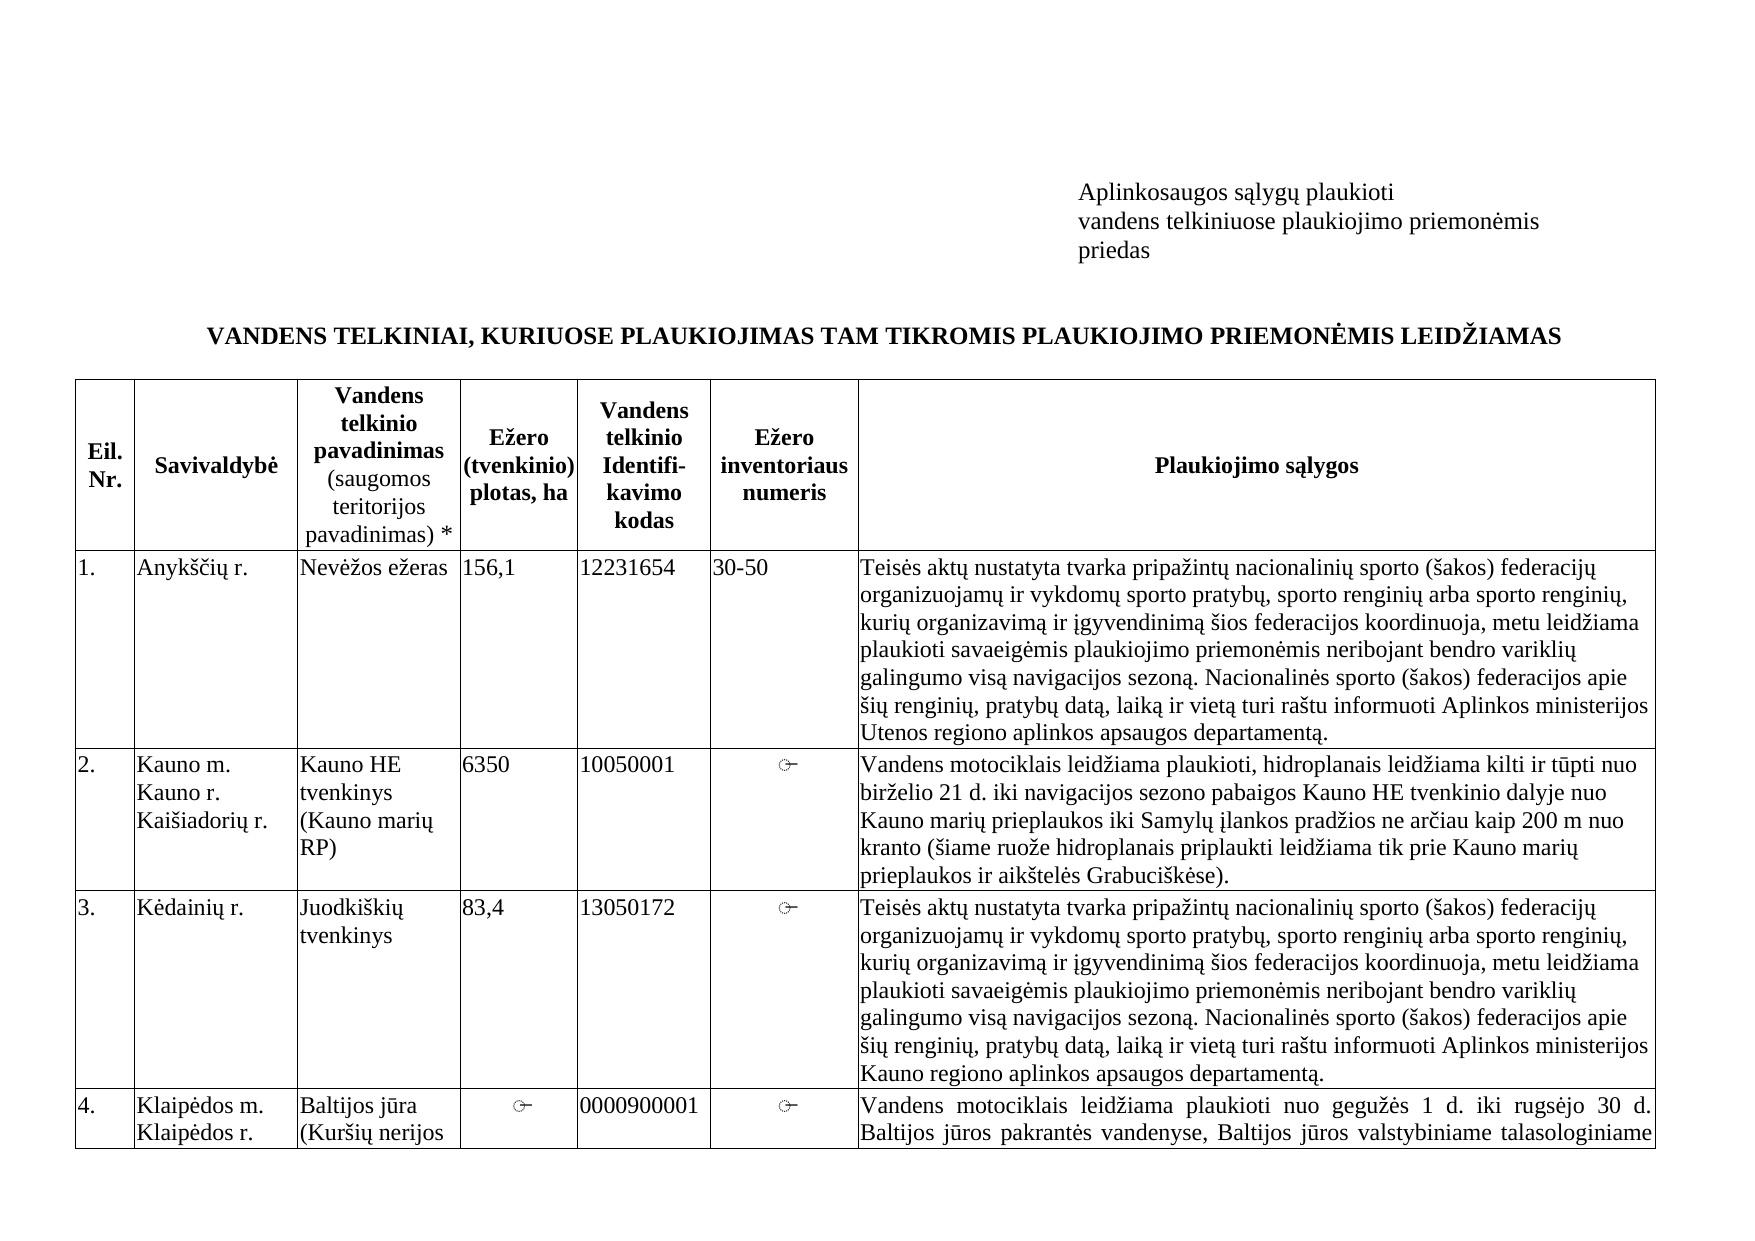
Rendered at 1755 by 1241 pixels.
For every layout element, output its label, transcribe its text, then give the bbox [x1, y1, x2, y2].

table_cell ̶ [711, 1089, 858, 1148]
table_cell 3. [76, 891, 134, 1088]
table_cell Juodkiškių tvenkinys [298, 891, 460, 1088]
table_cell 156,1 [461, 551, 577, 748]
table_cell ̶ [461, 1089, 577, 1148]
table_cell Teisės aktų nustatyta tvarka pripažintų nacionalinių sporto (šakos) federacijų organizuojamų ir vykdomų sporto pratybų, sporto renginių arba sporto renginių, kurių organizavimą ir įgyvendinimą šios federacijos koordinuoja, metu leidžiama plaukioti savaeigėmis plaukiojimo priemonėmis neribojant bendro variklių galingumo visą navigacijos sezoną. Nacionalinės sporto (šakos) federacijos apie šių renginių, pratybų datą, laiką ir vietą turi raštu informuoti Aplinkos ministerijos Utenos regiono aplinkos apsaugos departamentą. [859, 551, 1655, 748]
text priedas [74, 235, 1636, 263]
text vandens telkiniuose plaukiojimo priemonėmis [74, 206, 1636, 235]
table_header Eil. Nr. [76, 380, 134, 550]
table_cell Vandens motociklais leidžiama plaukioti, hidroplanais leidžiama kilti ir tūpti nuo birželio 21 d. iki navigacijos sezono pabaigos Kauno HE tvenkinio dalyje nuo Kauno marių prieplaukos iki Samylų įlankos pradžios ne arčiau kaip 200 m nuo kranto (šiame ruože hidroplanais priplaukti leidžiama tik prie Kauno marių prieplaukos ir aikštelės Grabuciškėse). [859, 749, 1655, 890]
table_cell Kauno HE tvenkinys (Kauno marių RP) [298, 749, 460, 890]
table_header Ežero inventoriaus numeris [711, 380, 858, 550]
table_cell 4. [76, 1089, 134, 1148]
table_cell 6350 [461, 749, 577, 890]
table_cell 83,4 [461, 891, 577, 1088]
table_cell 0000900001 [578, 1089, 710, 1148]
table_header Vandens telkinio pavadinimas (saugomos teritorijos pavadinimas) * [298, 380, 460, 550]
table_cell Klaipėdos m. Klaipėdos r. [135, 1089, 297, 1148]
table_cell Teisės aktų nustatyta tvarka pripažintų nacionalinių sporto (šakos) federacijų organizuojamų ir vykdomų sporto pratybų, sporto renginių arba sporto renginių, kurių organizavimą ir įgyvendinimą šios federacijos koordinuoja, metu leidžiama plaukioti savaeigėmis plaukiojimo priemonėmis neribojant bendro variklių galingumo visą navigacijos sezoną. Nacionalinės sporto (šakos) federacijos apie šių renginių, pratybų datą, laiką ir vietą turi raštu informuoti Aplinkos ministerijos Kauno regiono aplinkos apsaugos departamentą. [859, 891, 1655, 1088]
table_cell Anykščių r. [135, 551, 297, 748]
table_cell Kėdainių r. [135, 891, 297, 1088]
table_cell Kauno m. Kauno r. Kaišiadorių r. [135, 749, 297, 890]
table_cell 2. [76, 749, 134, 890]
table_cell 13050172 [578, 891, 710, 1088]
table_header Ežero (tvenkinio) plotas, ha [461, 380, 577, 550]
text Vandens telkiniai, kuriuose plaukiojimas tam tikromis plaukiojimo priemonėmis leidžiamas [74, 321, 1636, 350]
table_cell Vandens motociklais leidžiama plaukioti nuo gegužės 1 d. iki rugsėjo 30 d. Baltijos jūros pakrantės vandenyse, Baltijos jūros valstybiniame talasologiniame [859, 1089, 1655, 1148]
table_cell Nevėžos ežeras [298, 551, 460, 748]
table_cell 10050001 [578, 749, 710, 890]
table_cell Baltijos jūra (Kuršių nerijos [298, 1089, 460, 1148]
table_cell 1. [76, 551, 134, 748]
table_header Vandens telkinio Identifi-kavimo kodas [578, 380, 710, 550]
table_header Savivaldybė [135, 380, 297, 550]
table_cell 30-50 [711, 551, 858, 748]
table_cell 12231654 [578, 551, 710, 748]
table_header Plaukiojimo sąlygos [859, 380, 1655, 550]
table_cell ̶ [711, 749, 858, 890]
text Aplinkosaugos sąlygų plaukioti [74, 177, 1636, 206]
table_cell ̶ [711, 891, 858, 1088]
